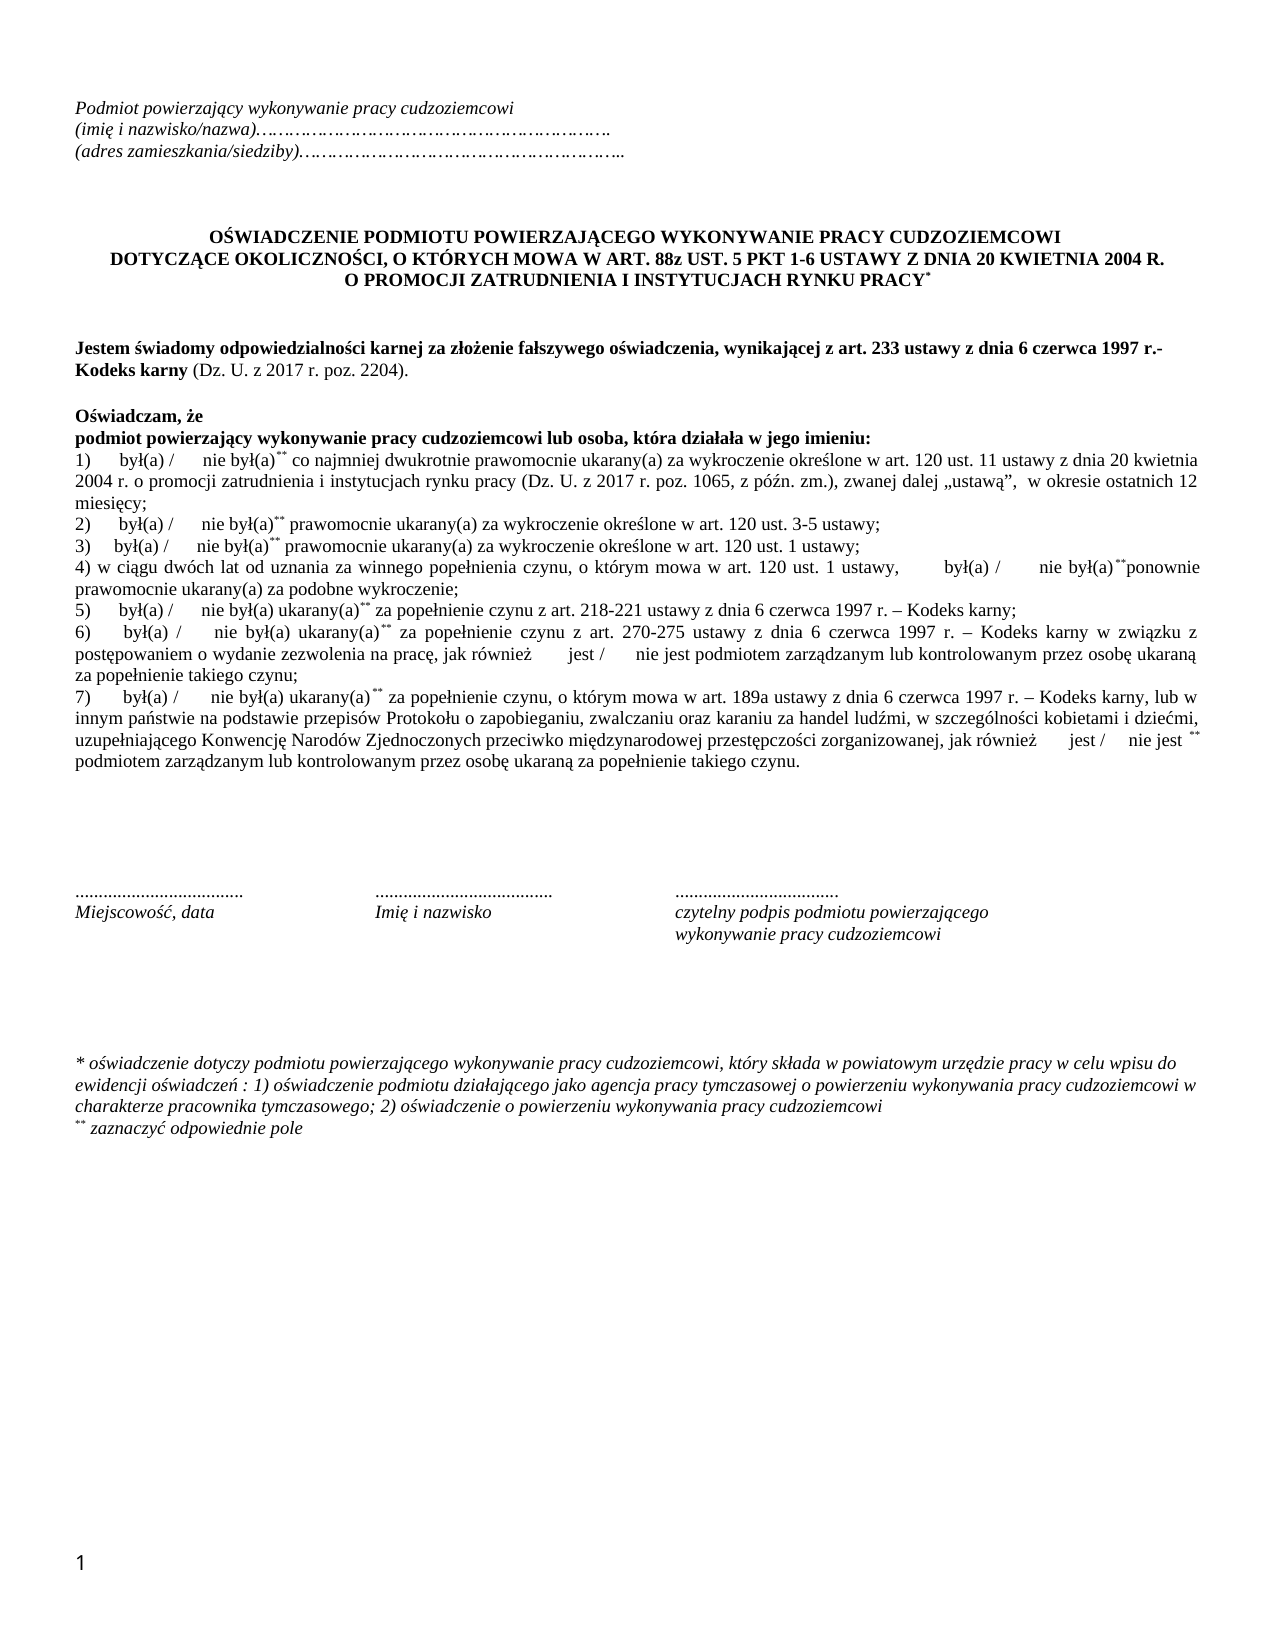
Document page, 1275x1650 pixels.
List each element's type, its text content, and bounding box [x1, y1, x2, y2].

text Podmiot powierzający wykonywanie pracy cudzoziemcowi [75, 97, 1200, 118]
text 1) był(a) / nie był(a)** co najmniej dwukrotnie prawomocnie ukarany(a) za wykroczenie określone w art. 120 ust. 11 ustawy z dnia 20 kwietnia 2004 r. o promocji zatrudnienia i instytucjach rynku pracy (Dz. U. z 2017 r. poz. 1065, z późn. zm.), zwanej dalej „ustawą”, w okresie ostatnich 12 miesięcy; [75, 448, 1200, 513]
text * oświadczenie dotyczy podmiotu powierzającego wykonywanie pracy cudzoziemcowi, który składa w powiatowym urzędzie pracy w celu wpisu do ewidencji oświadczeń : 1) oświadczenie podmiotu działającego jako agencja pracy tymczasowej o powierzeniu wykonywania pracy cudzoziemcowi w charakterze pracownika tymczasowego; 2) oświadczenie o powierzeniu wykonywania pracy cudzoziemcowi [75, 1052, 1200, 1117]
text .................................... ...................................... ................................... [75, 880, 1200, 901]
text DOTYCZĄCE OKOLICZNOŚCI, O KTÓRYCH MOWA W ART. 88z UST. 5 PKT 1-6 USTAWY Z DNIA 20 KWIETNIA 2004 R. O PROMOCJI ZATRUDNIENIA I INSTYTUCJACH RYNKU PRACY* [75, 247, 1200, 291]
text Oświadczam, że [75, 405, 1200, 427]
text (adres zamieszkania/siedziby)………………………………………………….. [75, 140, 1200, 161]
text ** zaznaczyć odpowiednie pole [75, 1117, 1200, 1138]
text wykonywanie pracy cudzoziemcowi [600, 923, 1200, 944]
text Miejscowość, data Imię i nazwisko czytelny podpis podmiotu powierzającego [75, 901, 1200, 923]
text OŚWIADCZENIE PODMIOTU POWIERZAJĄCEGO WYKONYWANIE PRACY CUDZOZIEMCOWI [75, 226, 1200, 247]
text podmiot powierzający wykonywanie pracy cudzoziemcowi lub osoba, która działała w jego imieniu: [75, 427, 1200, 448]
text 7) był(a) / nie był(a) ukarany(a)** za popełnienie czynu, o którym mowa w art. 189a ustawy z dnia 6 czerwca 1997 r. – Kodeks karny, lub w innym państwie na podstawie przepisów Protokołu o zapobieganiu, zwalczaniu oraz karaniu za handel ludźmi, w szczególności kobietami i dziećmi, uzupełniającego Konwencję Narodów Zjednoczonych przeciwko międzynarodowej przestępczości zorganizowanej, jak również jest / nie jest ** podmiotem zarządzanym lub kontrolowanym przez osobę ukaraną za popełnienie takiego czynu. [75, 686, 1200, 772]
text 6) był(a) / nie był(a) ukarany(a)** za popełnienie czynu z art. 270-275 ustawy z dnia 6 czerwca 1997 r. – Kodeks karny w związku z postępowaniem o wydanie zezwolenia na pracę, jak również jest / nie jest podmiotem zarządzanym lub kontrolowanym przez osobę ukaraną za popełnienie takiego czynu; [75, 621, 1200, 686]
text 4) w ciągu dwóch lat od uznania za winnego popełnienia czynu, o którym mowa w art. 120 ust. 1 ustawy, był(a) / nie był(a)**ponownie prawomocnie ukarany(a) za podobne wykroczenie; [75, 556, 1200, 599]
text Jestem świadomy odpowiedzialności karnej za złożenie fałszywego oświadczenia, wynikającej z art. 233 ustawy z dnia 6 czerwca 1997 r.- Kodeks karny (Dz. U. z 2017 r. poz. 2204). [75, 337, 1200, 380]
text 2) był(a) / nie był(a)** prawomocnie ukarany(a) za wykroczenie określone w art. 120 ust. 3-5 ustawy; [75, 513, 1200, 535]
text 3) był(a) / nie był(a)** prawomocnie ukarany(a) za wykroczenie określone w art. 120 ust. 1 ustawy; [75, 535, 1200, 556]
text 5) był(a) / nie był(a) ukarany(a)** za popełnienie czynu z art. 218-221 ustawy z dnia 6 czerwca 1997 r. – Kodeks karny; [75, 599, 1200, 621]
text (imię i nazwisko/nazwa)………………………………………………………. [75, 118, 1200, 140]
